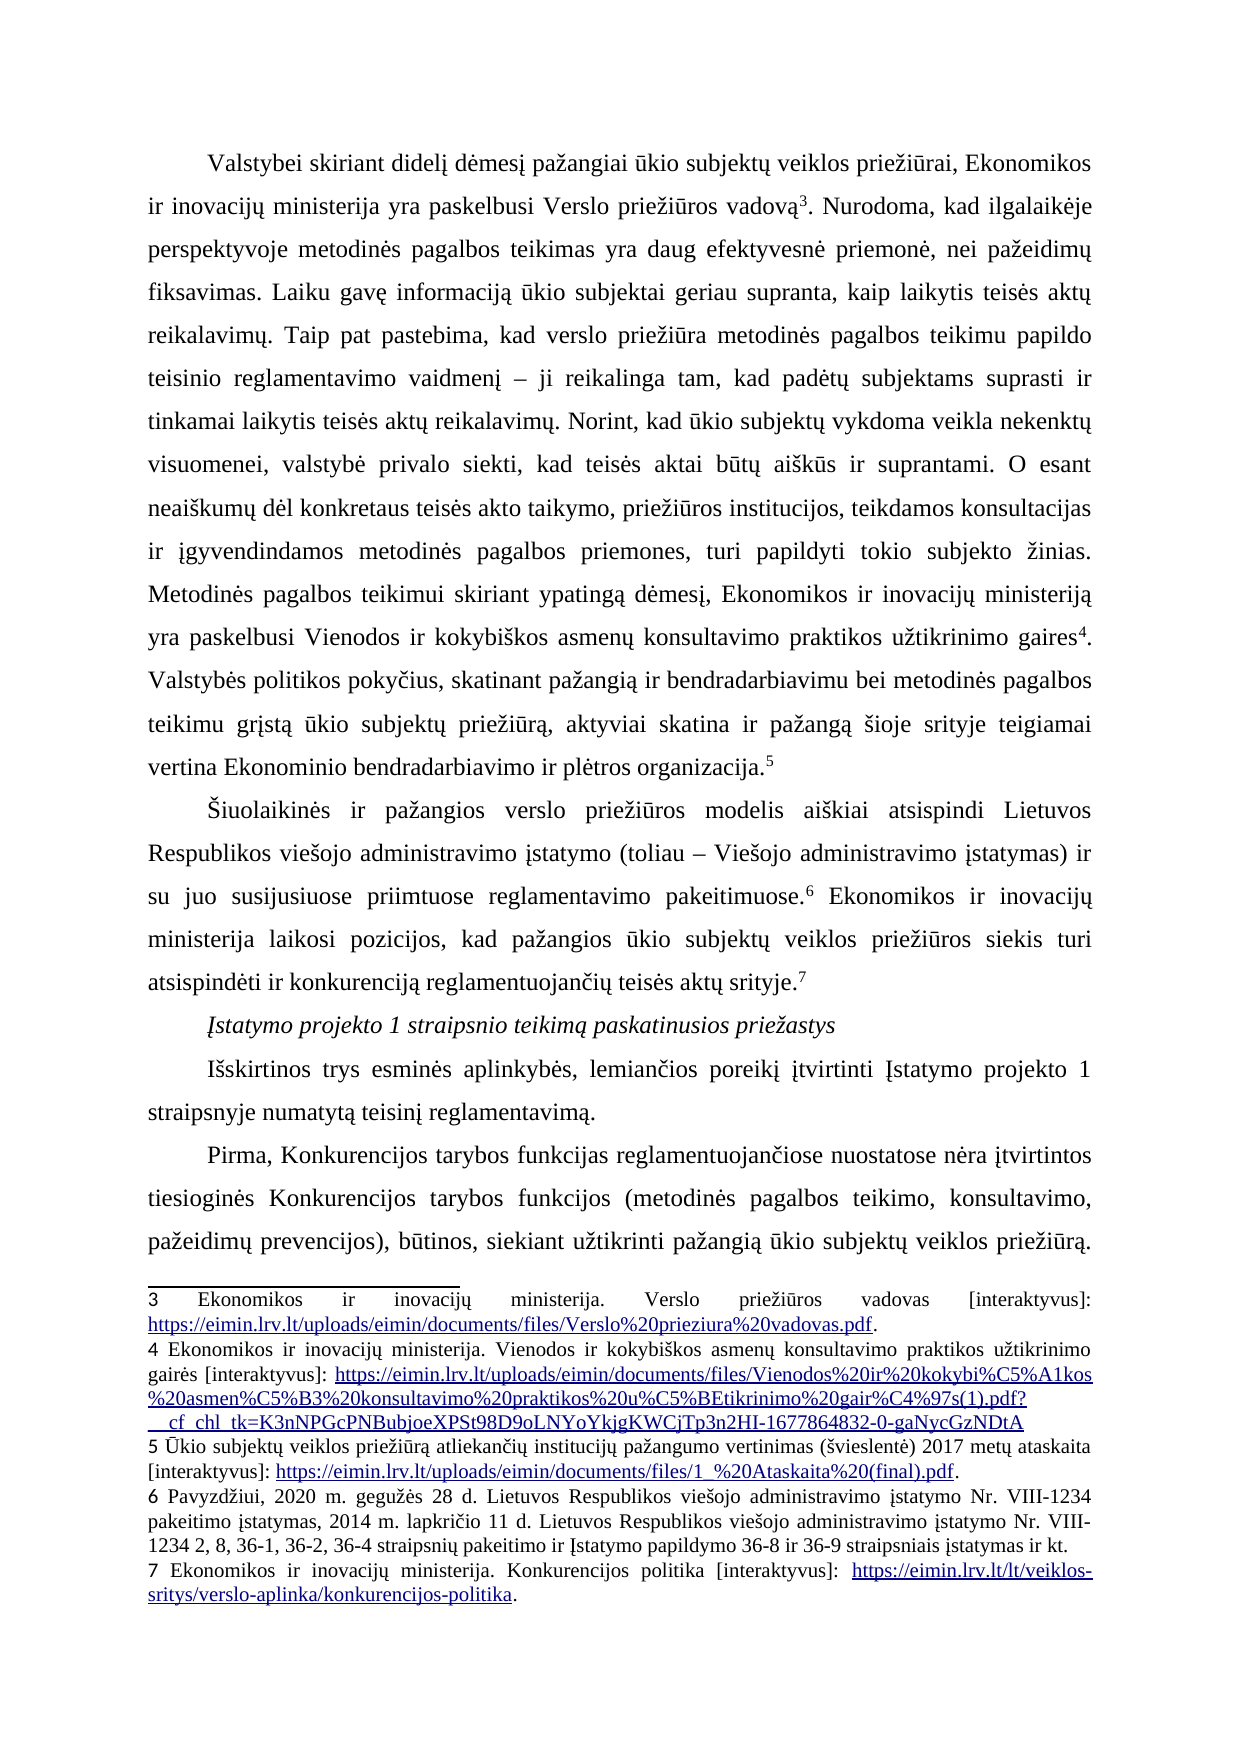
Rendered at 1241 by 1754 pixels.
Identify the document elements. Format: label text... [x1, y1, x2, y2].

text Ekonomikos ir inovacijų ministerija. Verslo priežiūros vadovas [interaktyvus]: https://eimin.lrv.lt/uploads/eimin/documents/files/Verslo%20prieziura%20vadovas.pdf. [148, 1287, 1092, 1336]
text Valstybei skiriant didelį dėmesį pažangiai ūkio subjektų veiklos priežiūrai, Ekonomikos ir inovacijų ministerija yra paskelbusi Verslo priežiūros vadovą. Nurodoma, kad ilgalaikėje perspektyvoje metodinės pagalbos teikimas yra daug efektyvesnė priemonė, nei pažeidimų fiksavimas. Laiku gavę informaciją ūkio subjektai geriau supranta, kaip laikytis teisės aktų reikalavimų. Taip pat pastebima, kad verslo priežiūra metodinės pagalbos teikimu papildo teisinio reglamentavimo vaidmenį – ji reikalinga tam, kad padėtų subjektams suprasti ir tinkamai laikytis teisės aktų reikalavimų. Norint, kad ūkio subjektų vykdoma veikla nekenktų visuomenei, valstybė privalo siekti, kad teisės aktai būtų aiškūs ir suprantami. O esant neaiškumų dėl konkretaus teisės akto taikymo, priežiūros institucijos, teikdamos konsultacijas ir įgyvendindamos metodinės pagalbos priemones, turi papildyti tokio subjekto žinias. Metodinės pagalbos teikimui skiriant ypatingą dėmesį, Ekonomikos ir inovacijų ministeriją yra paskelbusi Vienodos ir kokybiškos asmenų konsultavimo praktikos užtikrinimo gaires. Valstybės politikos pokyčius, skatinant pažangią ir bendradarbiavimu bei metodinės pagalbos teikimu grįstą ūkio subjektų priežiūrą, aktyviai skatina ir pažangą šioje srityje teigiamai vertina Ekonominio bendradarbiavimo ir plėtros organizacija. [148, 148, 1092, 781]
text Pirma, Konkurencijos tarybos funkcijas reglamentuojančiose nuostatose nėra įtvirtintos tiesioginės Konkurencijos tarybos funkcijos (metodinės pagalbos teikimo, konsultavimo, pažeidimų prevencijos), būtinos, siekiant užtikrinti pažangią ūkio subjektų veiklos priežiūrą. [148, 1140, 1092, 1255]
text Pavyzdžiui, 2020 m. gegužės 28 d. Lietuvos Respublikos viešojo administravimo įstatymo Nr. VIII-1234 pakeitimo įstatymas, 2014 m. lapkričio 11 d. Lietuvos Respublikos viešojo administravimo įstatymo Nr. VIII-1234 2, 8, 36-1, 36-2, 36-4 straipsnių pakeitimo ir Įstatymo papildymo 36-8 ir 36-9 straipsniais įstatymas ir kt. [148, 1483, 1092, 1557]
text Įstatymo projekto 1 straipsnio teikimą paskatinusios priežastys [148, 1011, 1092, 1039]
text Ūkio subjektų veiklos priežiūrą atliekančių institucijų pažangumo vertinimas (švieslentė) 2017 metų ataskaita [interaktyvus]: https://eimin.lrv.lt/uploads/eimin/documents/files/1_%20Ataskaita%20(final).pdf. [148, 1434, 1092, 1483]
text Išskirtinos trys esminės aplinkybės, lemiančios poreikį įtvirtinti Įstatymo projekto 1 straipsnyje numatytą teisinį reglamentavimą. [148, 1054, 1092, 1126]
text Šiuolaikinės ir pažangios verslo priežiūros modelis aiškiai atsispindi Lietuvos Respublikos viešojo administravimo įstatymo (toliau – Viešojo administravimo įstatymas) ir su juo susijusiuose priimtuose reglamentavimo pakeitimuose. Ekonomikos ir inovacijų ministerija laikosi pozicijos, kad pažangios ūkio subjektų veiklos priežiūros siekis turi atsispindėti ir konkurenciją reglamentuojančių teisės aktų srityje. [148, 795, 1092, 996]
text Ekonomikos ir inovacijų ministerija. Vienodos ir kokybiškos asmenų konsultavimo praktikos užtikrinimo gairės [interaktyvus]: https://eimin.lrv.lt/uploads/eimin/documents/files/Vienodos%20ir%20kokybi%C5%A1kos%20asmen%C5%B3%20konsultavimo%20praktikos%20u%C5%BEtikrinimo%20gair%C4%97s(1).pdf?__cf_chl_tk=K3nNPGcPNBubjoeXPSt98D9oLNYoYkjgKWCjTp3n2HI-1677864832-0-gaNycGzNDtA [148, 1336, 1092, 1434]
text Ekonomikos ir inovacijų ministerija. Konkurencijos politika [interaktyvus]: https://eimin.lrv.lt/lt/veiklos-sritys/verslo-aplinka/konkurencijos-politika. [148, 1557, 1092, 1606]
